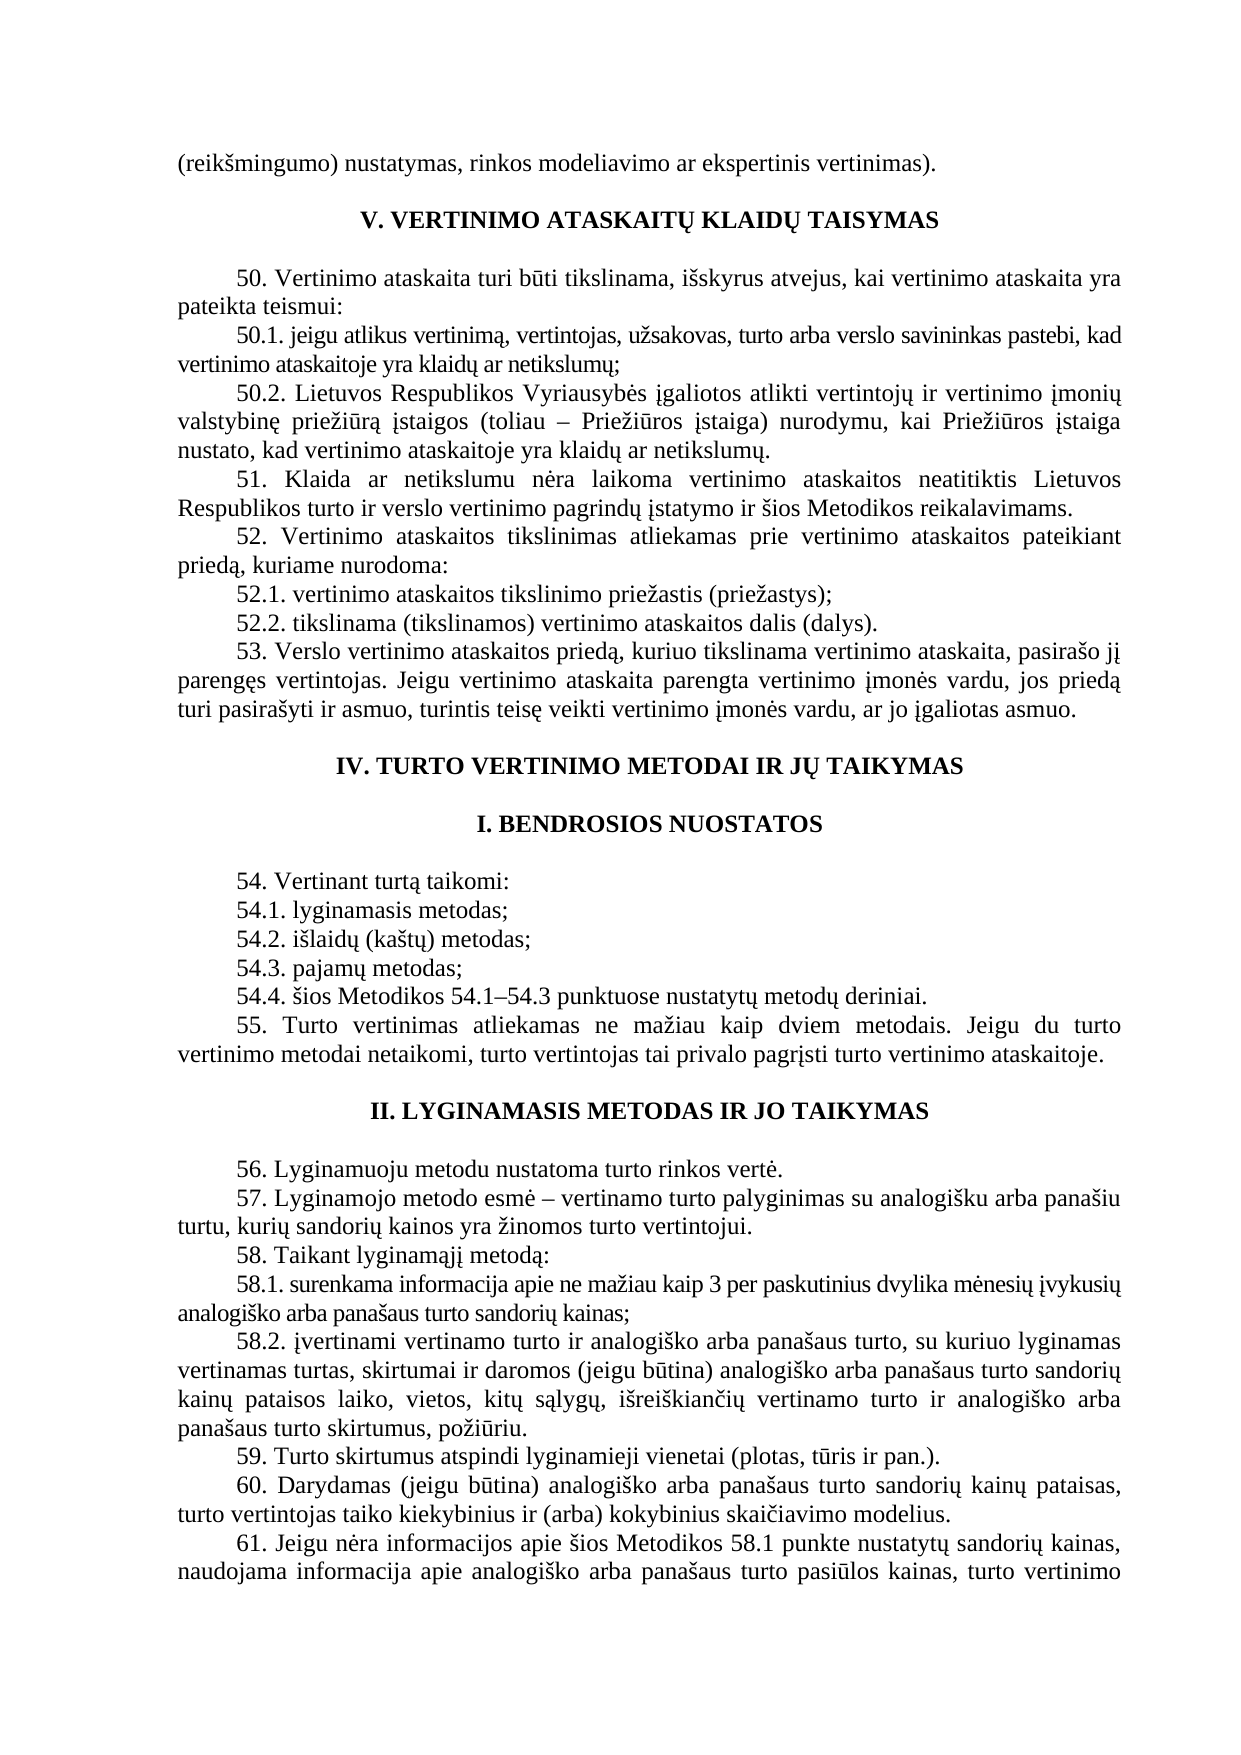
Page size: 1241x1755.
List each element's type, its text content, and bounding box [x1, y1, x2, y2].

text 54.1. lyginamasis metodas; [177, 895, 1122, 924]
text (reikšmingumo) nustatymas, rinkos modeliavimo ar ekspertinis vertinimas). [177, 148, 1122, 176]
text 54.2. išlaidų (kaštų) metodas; [177, 924, 1122, 953]
text 61. Jeigu nėra informacijos apie šios Metodikos 58.1 punkte nustatytų sandorių kainas, naudojama informacija apie analogiško arba panašaus turto pasiūlos kainas, turto vertinimo [177, 1528, 1122, 1585]
text II. LYGINAMASIS METODAS IR JO TAIKYMAS [177, 1096, 1122, 1125]
text 55. Turto vertinimas atliekamas ne mažiau kaip dviem metodais. Jeigu du turto vertinimo metodai netaikomi, turto vertintojas tai privalo pagrįsti turto vertinimo ataskaitoje. [177, 1010, 1122, 1068]
text 59. Turto skirtumus atspindi lyginamieji vienetai (plotas, tūris ir pan.). [177, 1441, 1122, 1470]
text IV. TURTO VERTINIMO METODAI IR JŲ TAIKYMAS [177, 751, 1122, 780]
text 56. Lyginamuoju metodu nustatoma turto rinkos vertė. [177, 1154, 1122, 1183]
text 53. Verslo vertinimo ataskaitos priedą, kuriuo tikslinama vertinimo ataskaita, pasirašo jį parengęs vertintojas. Jeigu vertinimo ataskaita parengta vertinimo įmonės vardu, jos priedą turi pasirašyti ir asmuo, turintis teisę veikti vertinimo įmonės vardu, ar jo įgaliotas asmuo. [177, 636, 1122, 723]
text 54.4. šios Metodikos 54.1–54.3 punktuose nustatytų metodų deriniai. [177, 981, 1122, 1010]
text V. VERTINIMO ATASKAITŲ KLAIDŲ TAISYMAS [177, 205, 1122, 234]
text 58.1. surenkama informacija apie ne mažiau kaip 3 per paskutinius dvylika mėnesių įvykusių analogiško arba panašaus turto sandorių kainas; [177, 1269, 1122, 1326]
text 50.2. Lietuvos Respublikos Vyriausybės įgaliotos atlikti vertintojų ir vertinimo įmonių valstybinę priežiūrą įstaigos (toliau – Priežiūros įstaiga) nurodymu, kai Priežiūros įstaiga nustato, kad vertinimo ataskaitoje yra klaidų ar netikslumų. [177, 378, 1122, 464]
text I. BENDROSIOS NUOSTATOS [177, 809, 1122, 838]
text 52. Vertinimo ataskaitos tikslinimas atliekamas prie vertinimo ataskaitos pateikiant priedą, kuriame nurodoma: [177, 521, 1122, 579]
text 52.2. tikslinama (tikslinamos) vertinimo ataskaitos dalis (dalys). [177, 608, 1122, 636]
text 50. Vertinimo ataskaita turi būti tikslinama, išskyrus atvejus, kai vertinimo ataskaita yra pateikta teismui: [177, 263, 1122, 320]
text 54.3. pajamų metodas; [177, 953, 1122, 981]
text 52.1. vertinimo ataskaitos tikslinimo priežastis (priežastys); [177, 579, 1122, 608]
text 57. Lyginamojo metodo esmė – vertinamo turto palyginimas su analogišku arba panašiu turtu, kurių sandorių kainos yra žinomos turto vertintojui. [177, 1183, 1122, 1240]
text 51. Klaida ar netikslumu nėra laikoma vertinimo ataskaitos neatitiktis Lietuvos Respublikos turto ir verslo vertinimo pagrindų įstatymo ir šios Metodikos reikalavimams. [177, 464, 1122, 521]
text 50.1. jeigu atlikus vertinimą, vertintojas, užsakovas, turto arba verslo savininkas pastebi, kad vertinimo ataskaitoje yra klaidų ar netikslumų; [177, 320, 1122, 378]
text 58.2. įvertinami vertinamo turto ir analogiško arba panašaus turto, su kuriuo lyginamas vertinamas turtas, skirtumai ir daromos (jeigu būtina) analogiško arba panašaus turto sandorių kainų pataisos laiko, vietos, kitų sąlygų, išreiškiančių vertinamo turto ir analogiško arba panašaus turto skirtumus, požiūriu. [177, 1326, 1122, 1441]
text 60. Darydamas (jeigu būtina) analogiško arba panašaus turto sandorių kainų pataisas, turto vertintojas taiko kiekybinius ir (arba) kokybinius skaičiavimo modelius. [177, 1470, 1122, 1528]
text 54. Vertinant turtą taikomi: [177, 866, 1122, 895]
text 58. Taikant lyginamąjį metodą: [177, 1240, 1122, 1269]
